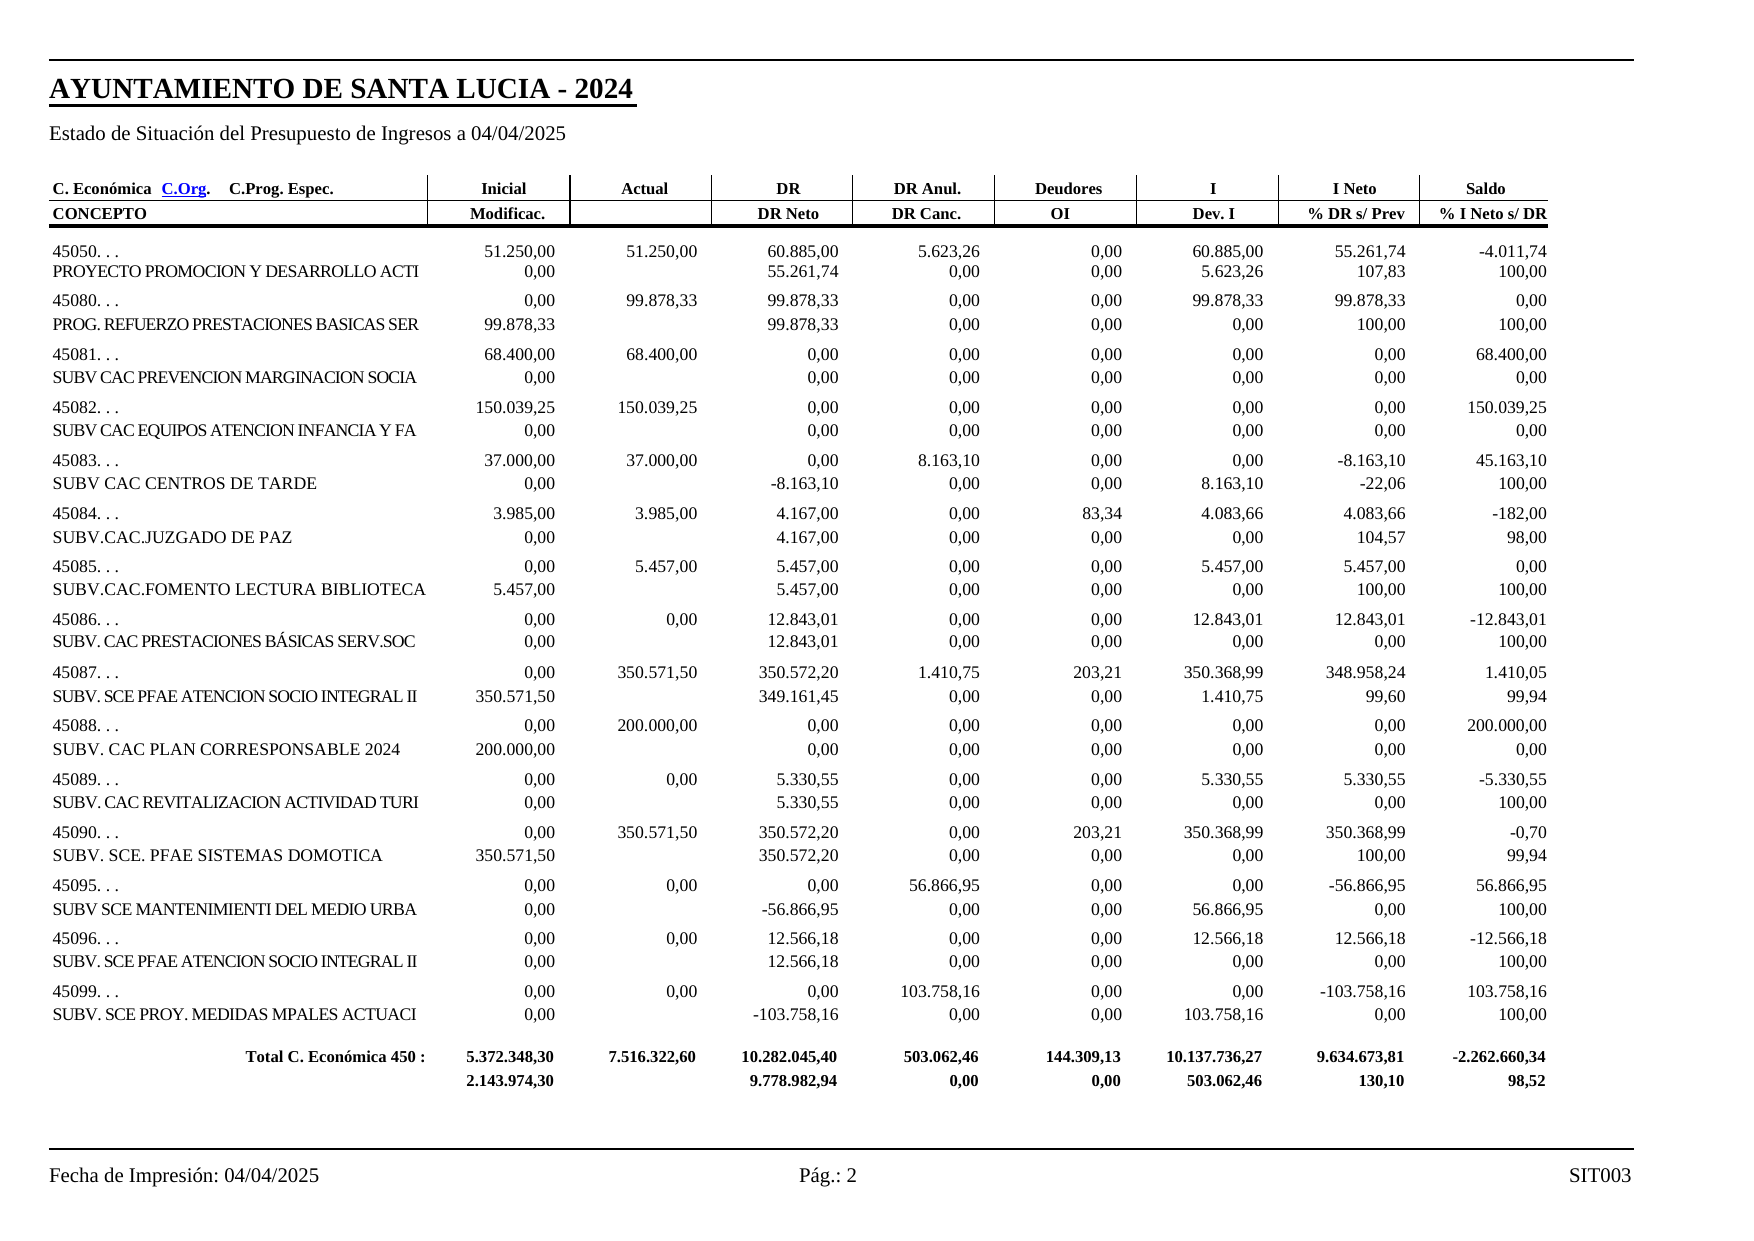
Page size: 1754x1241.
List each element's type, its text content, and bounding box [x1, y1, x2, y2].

table_cell 0,00 [1136, 419, 1278, 446]
table_cell 9.778.982,94 [711, 1069, 853, 1095]
table_header DR [712, 175, 852, 200]
table_cell 45099. . . [49, 977, 428, 1003]
table_cell SUBV.CAC.FOMENTO LECTURA BIBLIOTECA [49, 578, 428, 605]
table_cell 45.163,10 [1420, 446, 1548, 472]
table_header I Neto [1279, 175, 1419, 200]
table_cell SUBV CAC CENTROS DE TARDE [49, 472, 428, 499]
table_cell 45080. . . [49, 286, 428, 312]
table_cell 150.039,25 [428, 393, 570, 418]
table_cell 1.410,75 [1136, 685, 1278, 711]
table_cell 0,00 [853, 818, 995, 843]
table_cell 68.400,00 [570, 340, 711, 366]
table_cell Modificac. [428, 201, 569, 223]
table_cell 0,00 [711, 738, 853, 764]
table_cell 60.885,00 [1136, 228, 1278, 259]
table_cell 503.062,46 [853, 1036, 995, 1068]
table_cell 0,00 [995, 286, 1136, 312]
table_cell 9.634.673,81 [1278, 1036, 1419, 1068]
table_cell 99.878,33 [570, 286, 711, 312]
table_cell -8.163,10 [711, 472, 853, 499]
table_cell 0,00 [1278, 419, 1419, 446]
table_cell 45050. . . [49, 228, 428, 259]
table_cell 0,00 [853, 419, 995, 446]
table_cell 100,00 [1278, 844, 1419, 871]
table_cell 5.623,26 [853, 228, 995, 259]
table_cell 45087. . . [49, 658, 428, 684]
table_cell 0,00 [853, 260, 995, 286]
table_cell 55.261,74 [1278, 228, 1419, 259]
table_cell 0,00 [1278, 897, 1419, 924]
table_cell 5.330,55 [1278, 765, 1419, 791]
table_cell -56.866,95 [1278, 871, 1419, 897]
table_cell 51.250,00 [570, 228, 711, 259]
table_cell 0,00 [995, 871, 1136, 897]
table_cell 98,52 [1420, 1069, 1548, 1095]
table_cell 150.039,25 [1420, 393, 1548, 418]
table_cell 0,00 [570, 924, 711, 950]
table_cell 51.250,00 [428, 228, 570, 259]
table_cell 0,00 [1136, 631, 1278, 658]
table_cell 0,00 [995, 228, 1136, 259]
table_cell 1.410,05 [1420, 658, 1548, 684]
text Fecha de Impresión: 04/04/2025 Pág.: 2 SIT003 [49, 1164, 1634, 1187]
table_cell 0,00 [428, 472, 570, 499]
table_cell 0,00 [570, 605, 711, 631]
table_header C. Económica C.Org. C.Prog. Espec. [49, 175, 427, 200]
table_cell 5.457,00 [428, 578, 570, 605]
table_cell 60.885,00 [711, 228, 853, 259]
table_cell 0,00 [995, 472, 1136, 499]
table_cell 0,00 [428, 871, 570, 897]
table_cell 0,00 [428, 260, 570, 286]
table_cell 56.866,95 [853, 871, 995, 897]
table_cell 100,00 [1278, 313, 1419, 339]
table_cell 0,00 [1420, 286, 1548, 312]
table_cell 45088. . . [49, 711, 428, 737]
table_cell 350.571,50 [570, 818, 711, 843]
table_cell 0,00 [995, 977, 1136, 1003]
table_cell SUBV. CAC PLAN CORRESPONSABLE 2024 [49, 738, 428, 764]
table_cell OI [995, 201, 1136, 223]
table_cell 0,00 [995, 605, 1136, 631]
table_cell 5.457,00 [570, 552, 711, 578]
table_cell [570, 1003, 711, 1036]
table_cell 5.623,26 [1136, 260, 1278, 286]
table_cell 0,00 [428, 1003, 570, 1036]
table_cell % DR s/ Prev [1279, 201, 1419, 223]
table_cell 0,00 [995, 525, 1136, 552]
table_cell 144.309,13 [995, 1036, 1136, 1068]
table_cell 0,00 [1278, 1003, 1419, 1036]
table_cell 0,00 [853, 366, 995, 392]
table_cell PROYECTO PROMOCION Y DESARROLLO ACTI [49, 260, 428, 286]
table_cell 5.457,00 [1136, 552, 1278, 578]
table_cell 45081. . . [49, 340, 428, 366]
table_cell 10.282.045,40 [711, 1036, 853, 1068]
table_cell 350.572,20 [711, 658, 853, 684]
table_cell 0,00 [711, 446, 853, 472]
table_cell -182,00 [1420, 499, 1548, 525]
table_cell 4.167,00 [711, 525, 853, 552]
table_cell 45083. . . [49, 446, 428, 472]
table_cell 0,00 [995, 419, 1136, 446]
table_cell 350.571,50 [428, 685, 570, 711]
table_cell 0,00 [1136, 950, 1278, 977]
table_cell 0,00 [853, 393, 995, 418]
table_cell 0,00 [570, 765, 711, 791]
table_cell 0,00 [853, 950, 995, 977]
table_cell 0,00 [1136, 738, 1278, 764]
table_cell [570, 791, 711, 817]
table_cell 4.083,66 [1278, 499, 1419, 525]
table_cell 130,10 [1278, 1069, 1419, 1095]
table_cell 100,00 [1420, 1003, 1548, 1036]
table_cell 103.758,16 [853, 977, 995, 1003]
table_cell -4.011,74 [1420, 228, 1548, 259]
table_cell 0,00 [428, 286, 570, 312]
table_cell 0,00 [995, 260, 1136, 286]
table_cell PROG. REFUERZO PRESTACIONES BASICAS SER [49, 313, 428, 339]
table_cell 8.163,10 [1136, 472, 1278, 499]
table_cell [570, 1069, 711, 1095]
table_cell 0,00 [995, 393, 1136, 418]
table_cell 203,21 [995, 658, 1136, 684]
text Estado de Situación del Presupuesto de Ingresos a 04/04/2025 [49, 122, 1634, 144]
table_cell 45089. . . [49, 765, 428, 791]
table_cell 0,00 [995, 791, 1136, 817]
table_cell 350.572,20 [711, 844, 853, 871]
table_cell 10.137.736,27 [1136, 1036, 1278, 1068]
table_cell 100,00 [1420, 791, 1548, 817]
table_cell 99,60 [1278, 685, 1419, 711]
table_cell 0,00 [1136, 340, 1278, 366]
table_cell 0,00 [428, 950, 570, 977]
table_cell -12.566,18 [1420, 924, 1548, 950]
table_cell [571, 201, 711, 223]
table_cell SUBV. SCE PROY. MEDIDAS MPALES ACTUACI [49, 1003, 428, 1036]
table_cell SUBV. CAC PRESTACIONES BÁSICAS SERV.SOC [49, 631, 428, 658]
table_cell SUBV. CAC REVITALIZACION ACTIVIDAD TURI [49, 791, 428, 817]
table_cell [570, 578, 711, 605]
table_header I [1137, 175, 1278, 200]
table_cell 5.330,55 [711, 765, 853, 791]
table_cell 0,00 [1278, 366, 1419, 392]
table_cell SUBV CAC PREVENCION MARGINACION SOCIA [49, 366, 428, 392]
table_cell 12.566,18 [711, 924, 853, 950]
table_cell 0,00 [995, 366, 1136, 392]
table_cell 0,00 [570, 977, 711, 1003]
table_cell 45096. . . [49, 924, 428, 950]
table_cell 12.566,18 [1278, 924, 1419, 950]
table_cell 350.571,50 [428, 844, 570, 871]
table_cell 0,00 [853, 552, 995, 578]
table_cell 0,00 [995, 1069, 1136, 1095]
table_cell % I Neto s/ DR [1420, 201, 1548, 223]
table_cell 0,00 [1136, 791, 1278, 817]
table_cell 68.400,00 [1420, 340, 1548, 366]
text AYUNTAMIENTO DE SANTA LUCIA - 2024 [49, 77, 1634, 103]
table_cell 0,00 [853, 499, 995, 525]
table_cell SUBV CAC EQUIPOS ATENCION INFANCIA Y FA [49, 419, 428, 446]
table_cell DR Neto [712, 201, 852, 223]
table_cell -56.866,95 [711, 897, 853, 924]
table_cell 200.000,00 [570, 711, 711, 737]
table_cell 103.758,16 [1136, 1003, 1278, 1036]
table_cell 0,00 [853, 525, 995, 552]
table_cell 100,00 [1420, 313, 1548, 339]
table_cell 150.039,25 [570, 393, 711, 418]
table_cell 12.843,01 [711, 605, 853, 631]
table_cell 0,00 [428, 711, 570, 737]
table_cell 0,00 [1136, 844, 1278, 871]
table_cell 0,00 [1420, 552, 1548, 578]
table_cell 0,00 [428, 525, 570, 552]
table_cell 350.368,99 [1136, 658, 1278, 684]
table_cell 107,83 [1278, 260, 1419, 286]
table_cell 349.161,45 [711, 685, 853, 711]
table_cell 0,00 [711, 419, 853, 446]
table_cell 0,00 [1420, 419, 1548, 446]
table_cell [570, 738, 711, 764]
table_cell 0,00 [853, 605, 995, 631]
table_cell 0,00 [995, 552, 1136, 578]
table_cell 503.062,46 [1136, 1069, 1278, 1095]
table_cell 0,00 [1136, 525, 1278, 552]
table_cell 0,00 [428, 897, 570, 924]
table_cell [570, 897, 711, 924]
table_cell 12.843,01 [1278, 605, 1419, 631]
table_cell 0,00 [995, 313, 1136, 339]
table_cell 37.000,00 [428, 446, 570, 472]
table_cell 103.758,16 [1420, 977, 1548, 1003]
table_cell 0,00 [1136, 578, 1278, 605]
table_cell 100,00 [1420, 950, 1548, 977]
table_cell 0,00 [428, 791, 570, 817]
table_cell 0,00 [1278, 738, 1419, 764]
table_cell -22,06 [1278, 472, 1419, 499]
table_cell 0,00 [853, 924, 995, 950]
table_cell 0,00 [1136, 871, 1278, 897]
table_cell 0,00 [1136, 313, 1278, 339]
table_cell 0,00 [1136, 977, 1278, 1003]
table_cell -12.843,01 [1420, 605, 1548, 631]
table_cell 0,00 [853, 286, 995, 312]
table_cell -103.758,16 [711, 1003, 853, 1036]
table_cell SUBV. SCE PFAE ATENCION SOCIO INTEGRAL II [49, 950, 428, 977]
table_cell [570, 260, 711, 286]
table_cell 0,00 [1136, 446, 1278, 472]
table_header Actual [571, 175, 711, 200]
table_cell Dev. I [1137, 201, 1278, 223]
table_cell 0,00 [853, 765, 995, 791]
table_cell 5.330,55 [711, 791, 853, 817]
table_cell 0,00 [995, 1003, 1136, 1036]
table_cell [570, 685, 711, 711]
table_cell 200.000,00 [428, 738, 570, 764]
table_cell 45082. . . [49, 393, 428, 418]
table_cell Total C. Económica 450 : [49, 1036, 428, 1068]
table_cell 0,00 [570, 871, 711, 897]
table_cell 0,00 [853, 711, 995, 737]
table_cell 0,00 [853, 738, 995, 764]
table_cell 0,00 [428, 419, 570, 446]
table_cell [570, 472, 711, 499]
table_cell 200.000,00 [1420, 711, 1548, 737]
table_cell 0,00 [995, 765, 1136, 791]
table_cell SUBV. SCE. PFAE SISTEMAS DOMOTICA [49, 844, 428, 871]
table_cell 0,00 [1278, 340, 1419, 366]
table_cell 0,00 [853, 685, 995, 711]
table_cell 99.878,33 [711, 286, 853, 312]
table_cell 350.572,20 [711, 818, 853, 843]
table_cell 0,00 [711, 340, 853, 366]
table_cell [570, 313, 711, 339]
table_cell 0,00 [995, 340, 1136, 366]
table_cell 99,94 [1420, 844, 1548, 871]
table_cell 45095. . . [49, 871, 428, 897]
table_cell 0,00 [428, 977, 570, 1003]
table_cell -2.262.660,34 [1420, 1036, 1548, 1068]
table_cell 0,00 [995, 897, 1136, 924]
table_cell -8.163,10 [1278, 446, 1419, 472]
table_cell -5.330,55 [1420, 765, 1548, 791]
table_cell 98,00 [1420, 525, 1548, 552]
table_cell 5.372.348,30 [428, 1036, 570, 1068]
table_cell 0,00 [428, 605, 570, 631]
table_cell 0,00 [995, 924, 1136, 950]
table_cell 0,00 [428, 631, 570, 658]
table_cell 5.457,00 [711, 552, 853, 578]
table_cell 100,00 [1420, 472, 1548, 499]
table_cell 56.866,95 [1136, 897, 1278, 924]
table_cell 0,00 [1278, 791, 1419, 817]
table_cell 0,00 [1136, 366, 1278, 392]
table_cell 0,00 [853, 578, 995, 605]
table_cell 0,00 [711, 871, 853, 897]
table_cell 2.143.974,30 [428, 1069, 570, 1095]
table_cell SUBV.CAC.JUZGADO DE PAZ [49, 525, 428, 552]
table_cell 0,00 [995, 950, 1136, 977]
table_cell 100,00 [1420, 578, 1548, 605]
table_cell 0,00 [995, 685, 1136, 711]
table_cell 0,00 [853, 1003, 995, 1036]
table_cell 350.368,99 [1278, 818, 1419, 843]
table_cell 99.878,33 [428, 313, 570, 339]
table_cell 3.985,00 [570, 499, 711, 525]
table_cell 0,00 [1278, 950, 1419, 977]
table_cell 68.400,00 [428, 340, 570, 366]
table_cell CONCEPTO [49, 201, 427, 223]
table_cell 99,94 [1420, 685, 1548, 711]
table_cell 0,00 [995, 578, 1136, 605]
table_cell [570, 950, 711, 977]
table_cell 8.163,10 [853, 446, 995, 472]
table_cell 0,00 [711, 393, 853, 418]
table_cell [570, 419, 711, 446]
table_cell [570, 631, 711, 658]
table_cell 0,00 [853, 472, 995, 499]
table_cell 100,00 [1278, 578, 1419, 605]
table_cell 0,00 [1420, 738, 1548, 764]
table_cell 0,00 [995, 738, 1136, 764]
table_cell 0,00 [853, 844, 995, 871]
table_cell 12.566,18 [1136, 924, 1278, 950]
table_cell 5.457,00 [711, 578, 853, 605]
table_cell 0,00 [1136, 711, 1278, 737]
table_cell 0,00 [428, 552, 570, 578]
table_cell 0,00 [1278, 393, 1419, 418]
table_cell 3.985,00 [428, 499, 570, 525]
table_cell 0,00 [428, 366, 570, 392]
table_cell 37.000,00 [570, 446, 711, 472]
table_cell 56.866,95 [1420, 871, 1548, 897]
table_cell 0,00 [853, 791, 995, 817]
table_header DR Anul. [853, 175, 994, 200]
table_cell -0,70 [1420, 818, 1548, 843]
table_cell 348.958,24 [1278, 658, 1419, 684]
table_header Inicial [428, 175, 569, 200]
table_cell 0,00 [853, 1069, 995, 1095]
table_cell 83,34 [995, 499, 1136, 525]
table_cell 350.368,99 [1136, 818, 1278, 843]
table_cell 99.878,33 [1278, 286, 1419, 312]
table_cell 0,00 [1278, 631, 1419, 658]
table_cell 12.566,18 [711, 950, 853, 977]
table_cell SUBV SCE MANTENIMIENTI DEL MEDIO URBA [49, 897, 428, 924]
table_cell 7.516.322,60 [570, 1036, 711, 1068]
table_cell 4.167,00 [711, 499, 853, 525]
table_cell 104,57 [1278, 525, 1419, 552]
table_cell [570, 366, 711, 392]
table_cell 0,00 [995, 711, 1136, 737]
table_cell 203,21 [995, 818, 1136, 843]
table_cell 0,00 [995, 631, 1136, 658]
table_cell 100,00 [1420, 897, 1548, 924]
table_cell 1.410,75 [853, 658, 995, 684]
table_cell 5.330,55 [1136, 765, 1278, 791]
table_cell 12.843,01 [711, 631, 853, 658]
table_cell 45084. . . [49, 499, 428, 525]
table_cell 0,00 [428, 818, 570, 843]
table_cell 0,00 [428, 765, 570, 791]
table_cell 0,00 [1420, 366, 1548, 392]
table_cell [49, 1069, 428, 1095]
table_cell 0,00 [428, 924, 570, 950]
table_cell 0,00 [853, 897, 995, 924]
table_cell 350.571,50 [570, 658, 711, 684]
table_cell 0,00 [853, 631, 995, 658]
table_cell 0,00 [711, 366, 853, 392]
table_cell -103.758,16 [1278, 977, 1419, 1003]
table_cell 5.457,00 [1278, 552, 1419, 578]
table_cell DR Canc. [853, 201, 994, 223]
table_cell 0,00 [1136, 393, 1278, 418]
table_cell 0,00 [853, 340, 995, 366]
table_cell 0,00 [711, 977, 853, 1003]
table_cell 45090. . . [49, 818, 428, 843]
table_cell 4.083,66 [1136, 499, 1278, 525]
table_cell 100,00 [1420, 631, 1548, 658]
table_cell 0,00 [711, 711, 853, 737]
table_cell 55.261,74 [711, 260, 853, 286]
table_cell SUBV. SCE PFAE ATENCION SOCIO INTEGRAL II [49, 685, 428, 711]
table_cell 0,00 [995, 844, 1136, 871]
table_cell 12.843,01 [1136, 605, 1278, 631]
table_cell 0,00 [853, 313, 995, 339]
table_cell [570, 525, 711, 552]
table_cell 45085. . . [49, 552, 428, 578]
table_cell 45086. . . [49, 605, 428, 631]
table_cell 99.878,33 [711, 313, 853, 339]
table_cell 0,00 [1278, 711, 1419, 737]
table_cell 0,00 [428, 658, 570, 684]
table_header Saldo [1420, 175, 1548, 200]
table_header Deudores [995, 175, 1136, 200]
table_cell 100,00 [1420, 260, 1548, 286]
table_cell 0,00 [995, 446, 1136, 472]
table_cell 99.878,33 [1136, 286, 1278, 312]
table_cell [570, 844, 711, 871]
